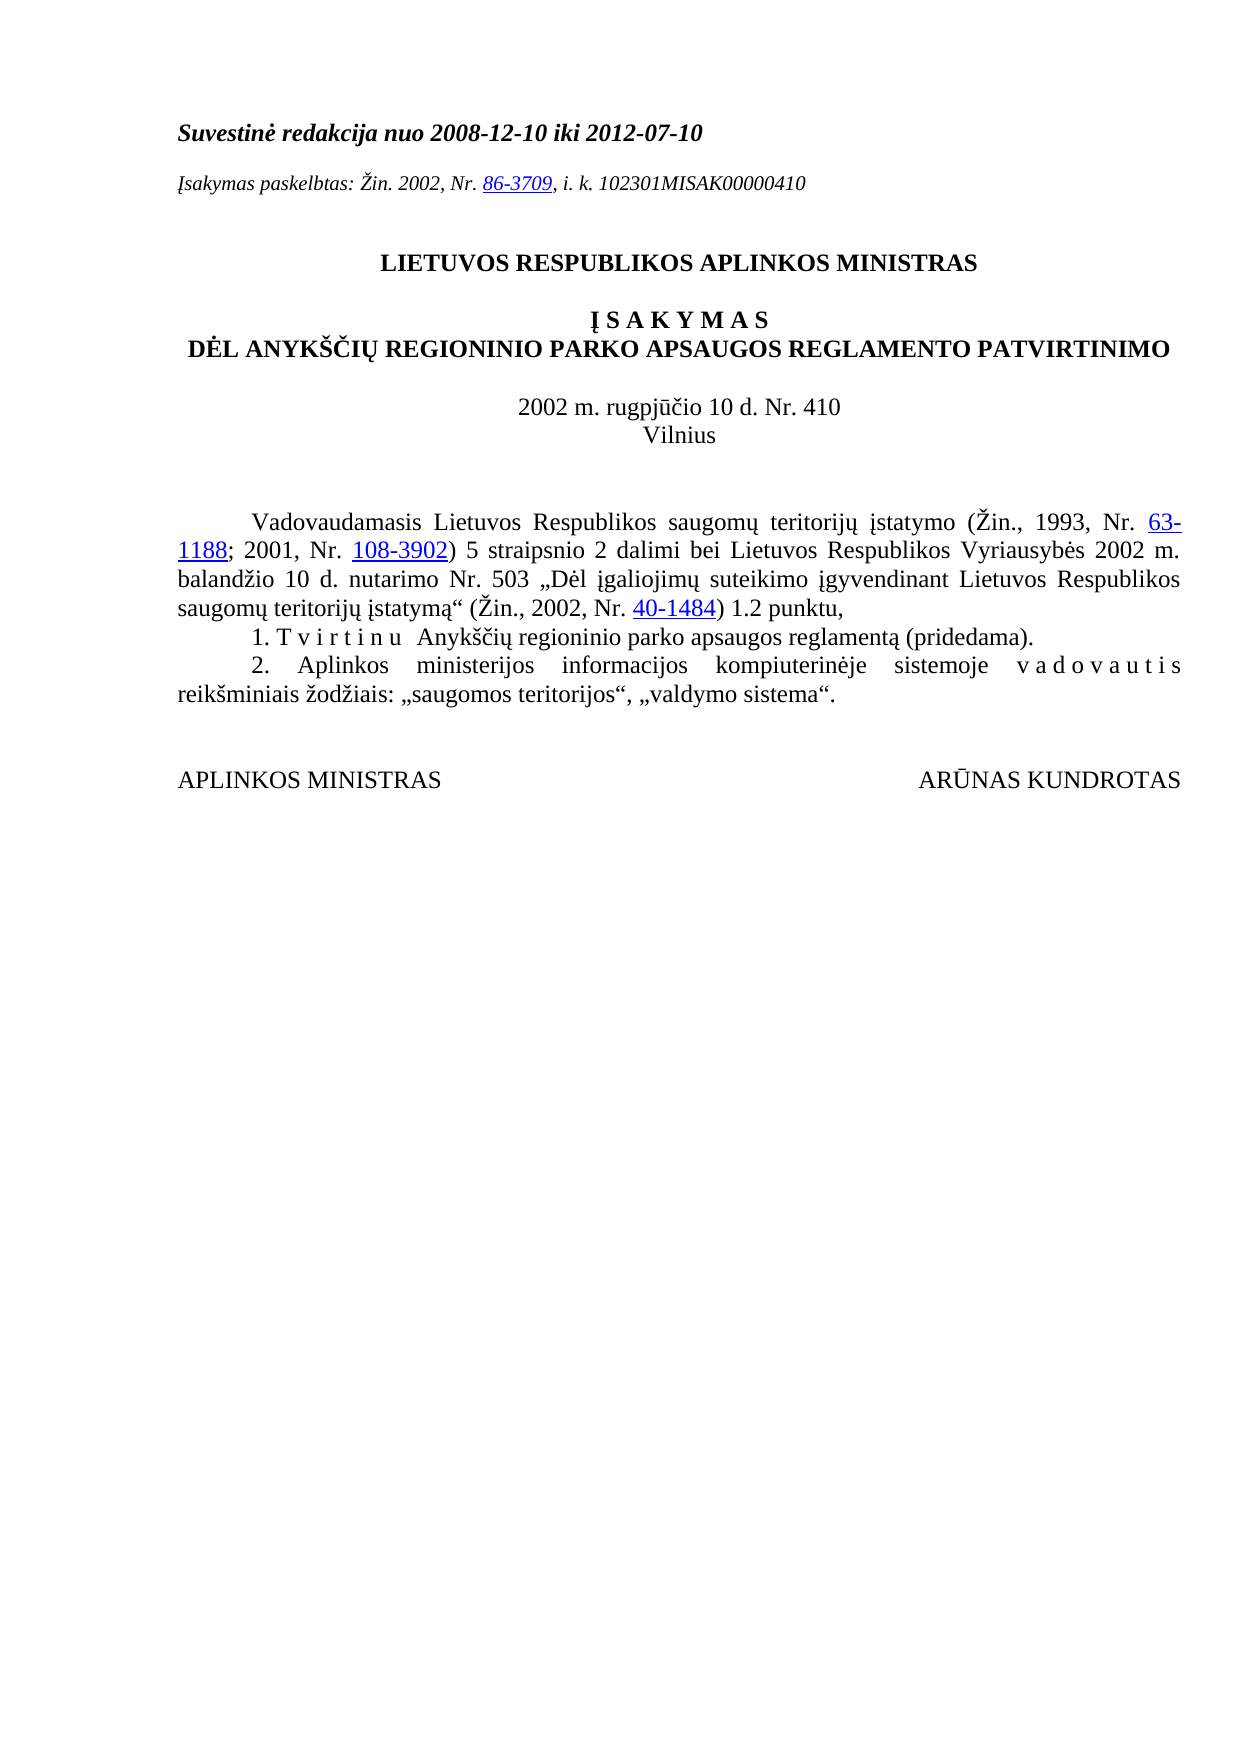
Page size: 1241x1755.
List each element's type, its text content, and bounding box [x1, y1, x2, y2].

text Į S A K Y M A S [177, 305, 1181, 334]
text DĖL ANYKŠČIŲ REGIONINIO PARKO APSAUGOS REGLAMENTO PATVIRTINIMO [177, 334, 1181, 363]
text LIETUVOS RESPUBLIKOS APLINKOS MINISTRAS [177, 248, 1181, 277]
text 2002 m. rugpjūčio 10 d. Nr. 410 [177, 392, 1181, 420]
text Vadovaudamasis Lietuvos Respublikos saugomų teritorijų įstatymo (Žin., 1993, Nr. 63-1188; 2001, Nr. 108-3902) 5 straipsnio 2 dalimi bei Lietuvos Respublikos Vyriausybės 2002 m. balandžio 10 d. nutarimo Nr. 503 „Dėl įgaliojimų suteikimo įgyvendinant Lietuvos Respublikos saugomų teritorijų įstatymą“ (Žin., 2002, Nr. 40-1484) 1.2 punktu, [177, 507, 1181, 622]
text Vilnius [177, 420, 1181, 449]
text Įsakymas paskelbtas: Žin. 2002, Nr. 86-3709, i. k. 102301MISAK00000410 [177, 171, 1181, 195]
text APLINKOS MINISTRAS ARŪNAS KUNDROTAS [177, 765, 1181, 794]
text Suvestinė redakcija nuo 2008-12-10 iki 2012-07-10 [177, 118, 1181, 147]
text 2. Aplinkos ministerijos informacijos kompiuterinėje sistemoje vadovautis reikšminiais žodžiais: „saugomos teritorijos“, „valdymo sistema“. [177, 650, 1181, 708]
text 1. Tvirtinu Anykščių regioninio parko apsaugos reglamentą (pridedama). [177, 622, 1181, 650]
